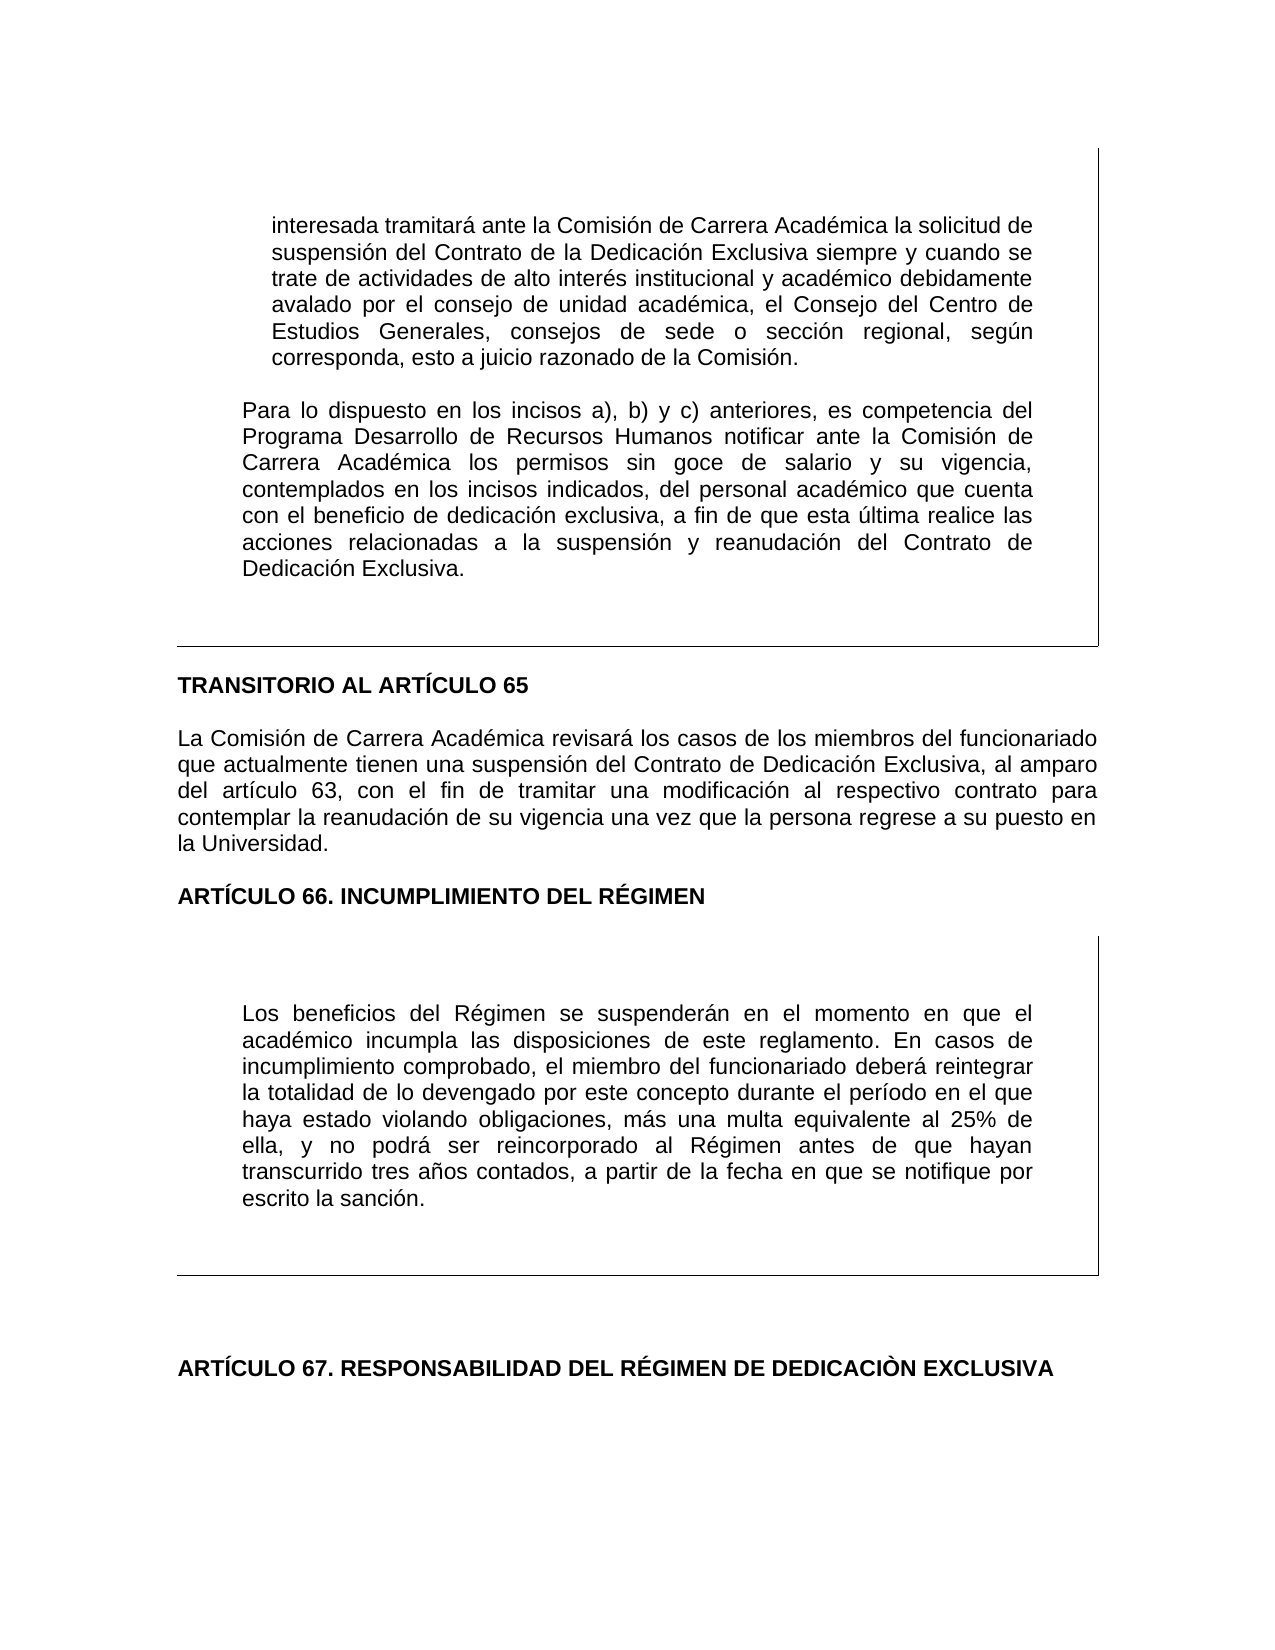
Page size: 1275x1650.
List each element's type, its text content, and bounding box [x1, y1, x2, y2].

text TRANSITORIO AL ARTÍCULO 65 [177, 672, 1098, 698]
text ARTÍCULO 67. RESPONSABILIDAD DEL RÉGIMEN DE DEDICACIÒN EXCLUSIVA [177, 1355, 1098, 1381]
text Para lo dispuesto en los incisos a), b) y c) anteriores, es competencia del Programa Desarrollo de Recursos Humanos notificar ante la Comisión de Carrera Académica los permisos sin goce de salario y su vigencia, contemplados en los incisos indicados, del personal académico que cuenta con el beneficio de dedicación exclusiva, a fin de que esta última realice las acciones relacionadas a la suspensión y reanudación del Contrato de Dedicación Exclusiva. [177, 397, 1098, 646]
text interesada tramitará ante la Comisión de Carrera Académica la solicitud de suspensión del Contrato de la Dedicación Exclusiva siempre y cuando se trate de actividades de alto interés institucional y académico debidamente avalado por el consejo de unidad académica, el Consejo del Centro de Estudios Generales, consejos de sede o sección regional, según corresponda, esto a juicio razonado de la Comisión. [177, 148, 1098, 370]
text ARTÍCULO 66. INCUMPLIMIENTO DEL RÉGIMEN [177, 883, 1098, 909]
text Los beneficios del Régimen se suspenderán en el momento en que el académico incumpla las disposiciones de este reglamento. En casos de incumplimiento comprobado, el miembro del funcionariado deberá reintegrar la totalidad de lo devengado por este concepto durante el período en el que haya estado violando obligaciones, más una multa equivalente al 25% de ella, y no podrá ser reincorporado al Régimen antes de que hayan transcurrido tres años contados, a partir de la fecha en que se notifique por escrito la sanción. [177, 936, 1098, 1275]
text La Comisión de Carrera Académica revisará los casos de los miembros del funcionariado que actualmente tienen una suspensión del Contrato de Dedicación Exclusiva, al amparo del artículo 63, con el fin de tramitar una modificación al respectivo contrato para contemplar la reanudación de su vigencia una vez que la persona regrese a su puesto en la Universidad. [177, 725, 1098, 857]
